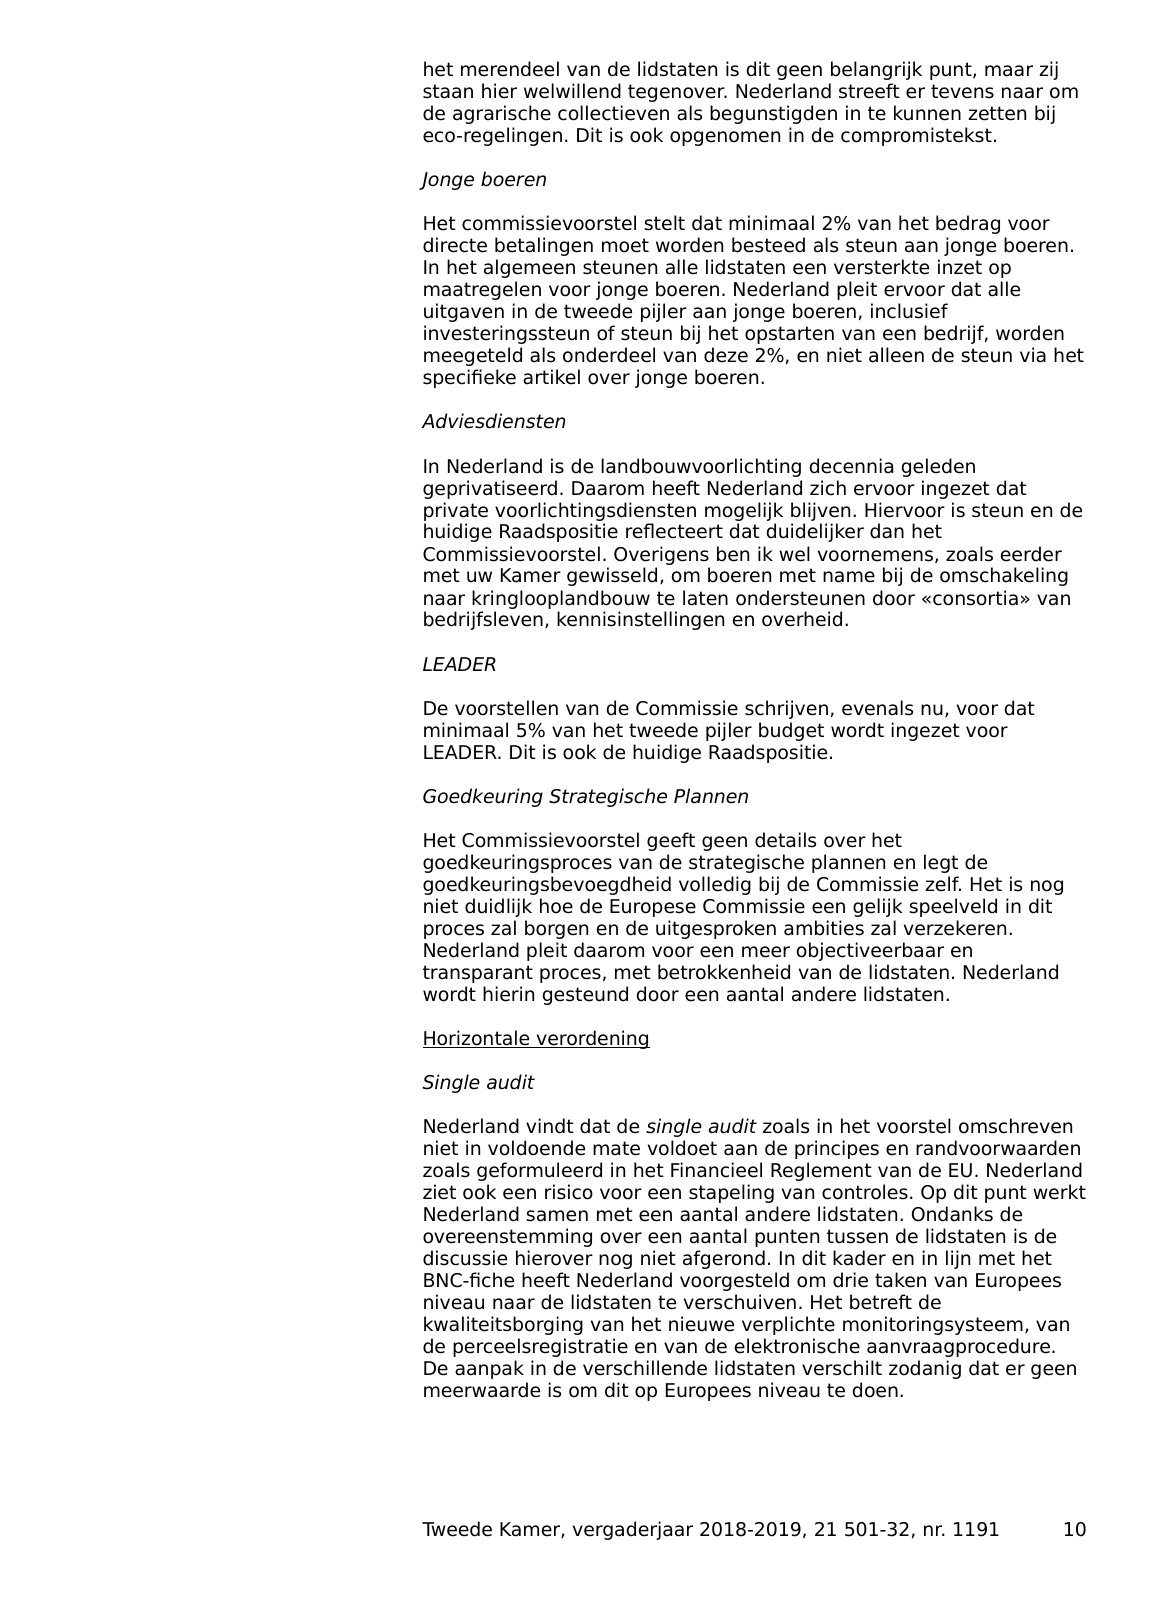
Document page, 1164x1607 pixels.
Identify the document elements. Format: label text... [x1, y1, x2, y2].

subtitle Horizontale verordening [422, 1028, 1087, 1050]
text De voorstellen van de Commissie schrijven, evenals nu, voor dat minimaal 5% van het tweede pijler budget wordt ingezet voor LEADER. Dit is ook de huidige Raadspositie. [422, 698, 1087, 764]
subtitle Goedkeuring Strategische Plannen [422, 786, 1087, 808]
subtitle Jonge boeren [422, 169, 1087, 191]
text Het commissievoorstel stelt dat minimaal 2% van het bedrag voor directe betalingen moet worden besteed als steun aan jonge boeren. In het algemeen steunen alle lidstaten een versterkte inzet op maatregelen voor jonge boeren. Nederland pleit ervoor dat alle uitgaven in de tweede pijler aan jonge boeren, inclusief investeringssteun of steun bij het opstarten van een bedrijf, worden meegeteld als onderdeel van deze 2%, en niet alleen de steun via het specifieke artikel over jonge boeren. [422, 213, 1087, 389]
text het merendeel van de lidstaten is dit geen belangrijk punt, maar zij staan hier welwillend tegenover. Nederland streeft er tevens naar om de agrarische collectieven als begunstigden in te kunnen zetten bij eco-regelingen. Dit is ook opgenomen in de compromistekst. [422, 59, 1087, 147]
text Nederland vindt dat de single audit zoals in het voorstel omschreven niet in voldoende mate voldoet aan de principes en randvoorwaarden zoals geformuleerd in het Financieel Reglement van de EU. Nederland ziet ook een risico voor een stapeling van controles. Op dit punt werkt Nederland samen met een aantal andere lidstaten. Ondanks de overeenstemming over een aantal punten tussen de lidstaten is de discussie hierover nog niet afgerond. In dit kader en in lijn met het BNC-fiche heeft Nederland voorgesteld om drie taken van Europees niveau naar de lidstaten te verschuiven. Het betreft de kwaliteitsborging van het nieuwe verplichte monitoringsysteem, van de perceelsregistratie en van de elektronische aanvraagprocedure. De aanpak in de verschillende lidstaten verschilt zodanig dat er geen meerwaarde is om dit op Europees niveau te doen. [422, 1116, 1087, 1402]
subtitle LEADER [422, 653, 1087, 676]
text In Nederland is de landbouwvoorlichting decennia geleden geprivatiseerd. Daarom heeft Nederland zich ervoor ingezet dat private voorlichtingsdiensten mogelijk blijven. Hiervoor is steun en de huidige Raadspositie reflecteert dat duidelijker dan het Commissievoorstel. Overigens ben ik wel voornemens, zoals eerder met uw Kamer gewisseld, om boeren met name bij de omschakeling naar kringlooplandbouw te laten ondersteunen door «consortia» van bedrijfsleven, kennisinstellingen en overheid. [422, 456, 1087, 631]
subtitle Adviesdiensten [422, 411, 1087, 433]
text Het Commissievoorstel geeft geen details over het goedkeuringsproces van de strategische plannen en legt de goedkeuringsbevoegdheid volledig bij de Commissie zelf. Het is nog niet duidlijk hoe de Europese Commissie een gelijk speelveld in dit proces zal borgen en de uitgesproken ambities zal verzekeren. Nederland pleit daarom voor een meer objectiveerbaar en transparant proces, met betrokkenheid van de lidstaten. Nederland wordt hierin gesteund door een aantal andere lidstaten. [422, 830, 1087, 1006]
subtitle Single audit [422, 1072, 1087, 1094]
